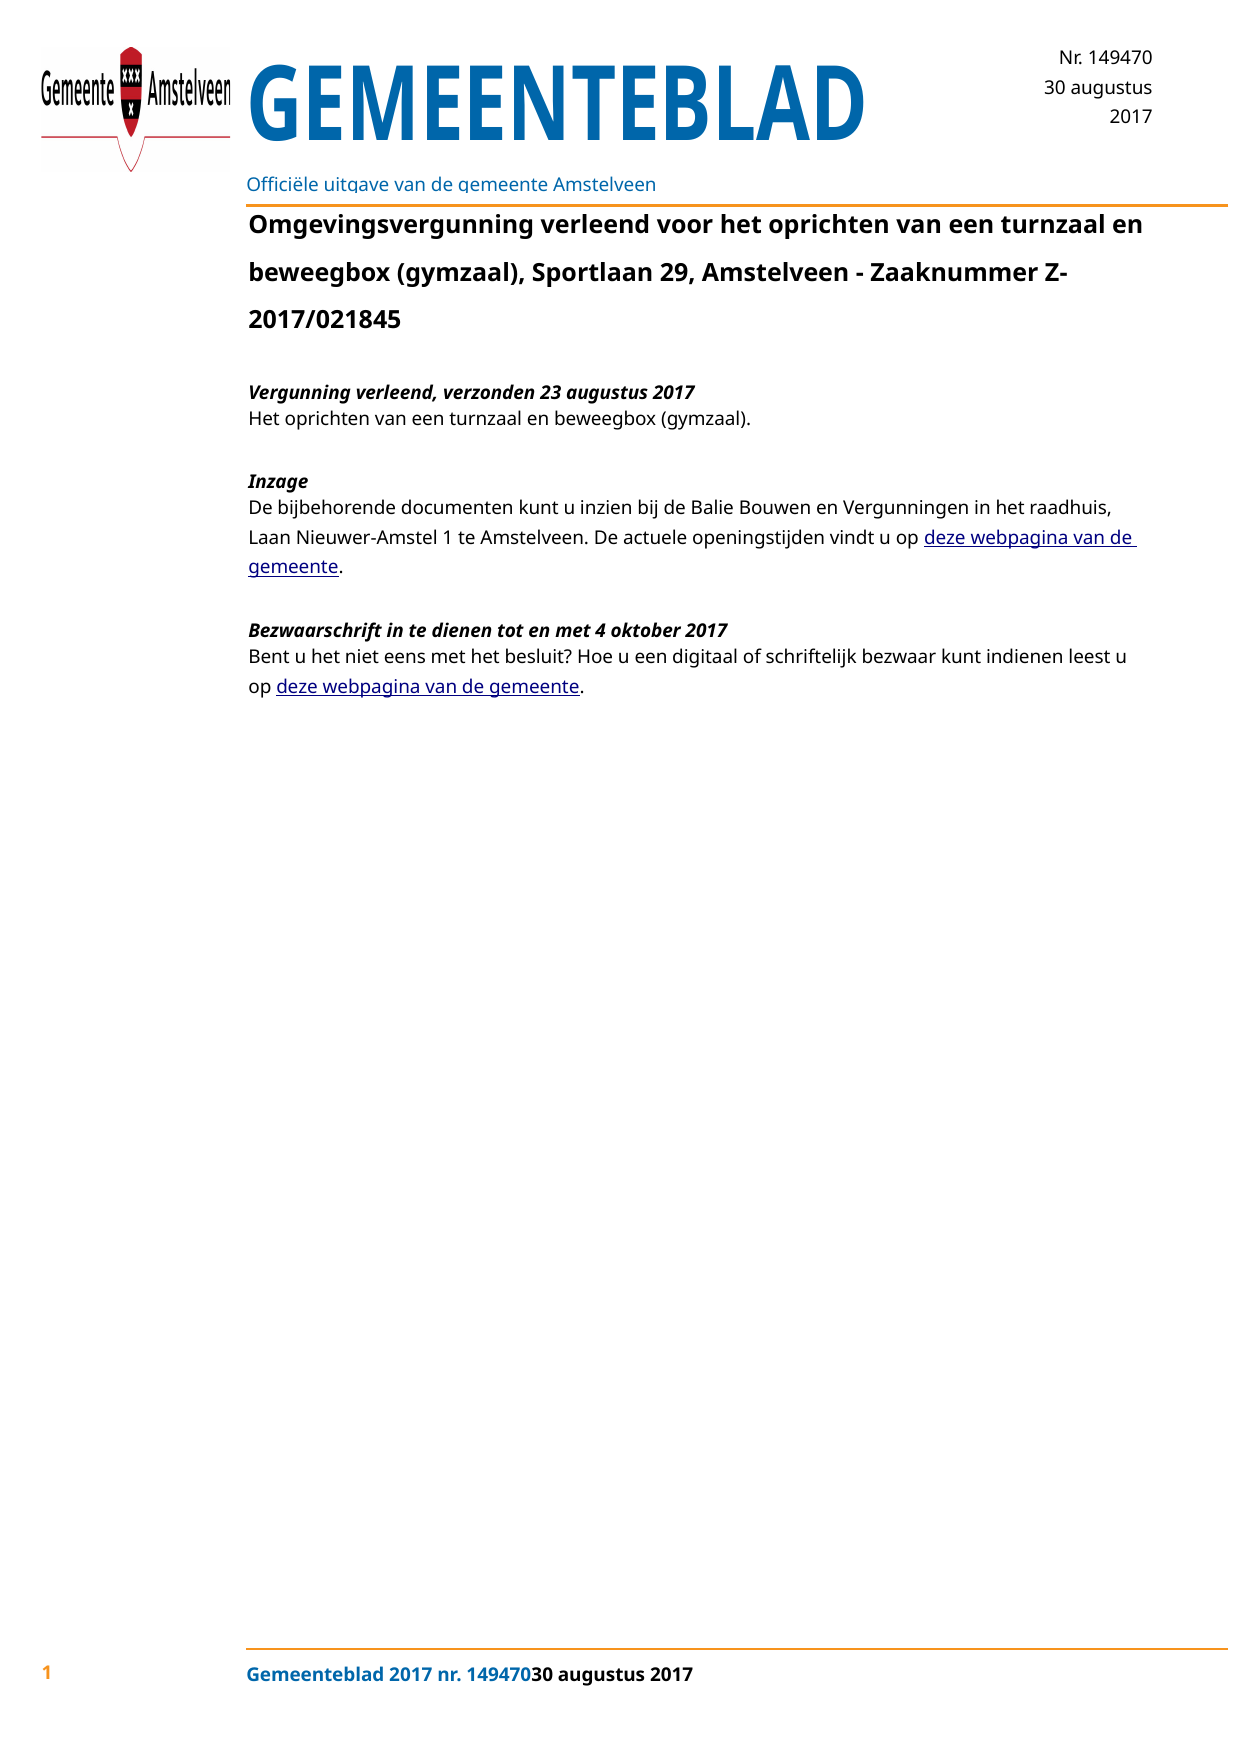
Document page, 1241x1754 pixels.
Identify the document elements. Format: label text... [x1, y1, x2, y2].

text De bijbehorende documenten kunt u inzien bij de Balie Bouwen en Vergunningen in het raadhuis, Laan Nieuwer-Amstel 1 te Amstelveen. De actuele openingstijden vindt u op deze webpagina van de gemeente. [248, 494, 1152, 579]
text Bezwaarschrift in te dienen tot en met 4 oktober 2017 [248, 618, 1152, 643]
picture [41, 47, 231, 172]
text Vergunning verleend, verzonden 23 augustus 2017 [248, 379, 1152, 405]
text Inzage [248, 469, 1152, 494]
text Bent u het niet eens met het besluit? Hoe u een digitaal of schriftelijk bezwaar kunt indienen leest u op deze webpagina van de gemeente. [248, 643, 1152, 699]
text Het oprichten van een turnzaal en beweegbox (gymzaal). [248, 405, 1152, 431]
text Omgevingsvergunning verleend voor het oprichten van een turnzaal en beweegbox (gymzaal), Sportlaan 29, Amstelveen - Zaaknummer Z-2017/021845 [248, 207, 1152, 336]
